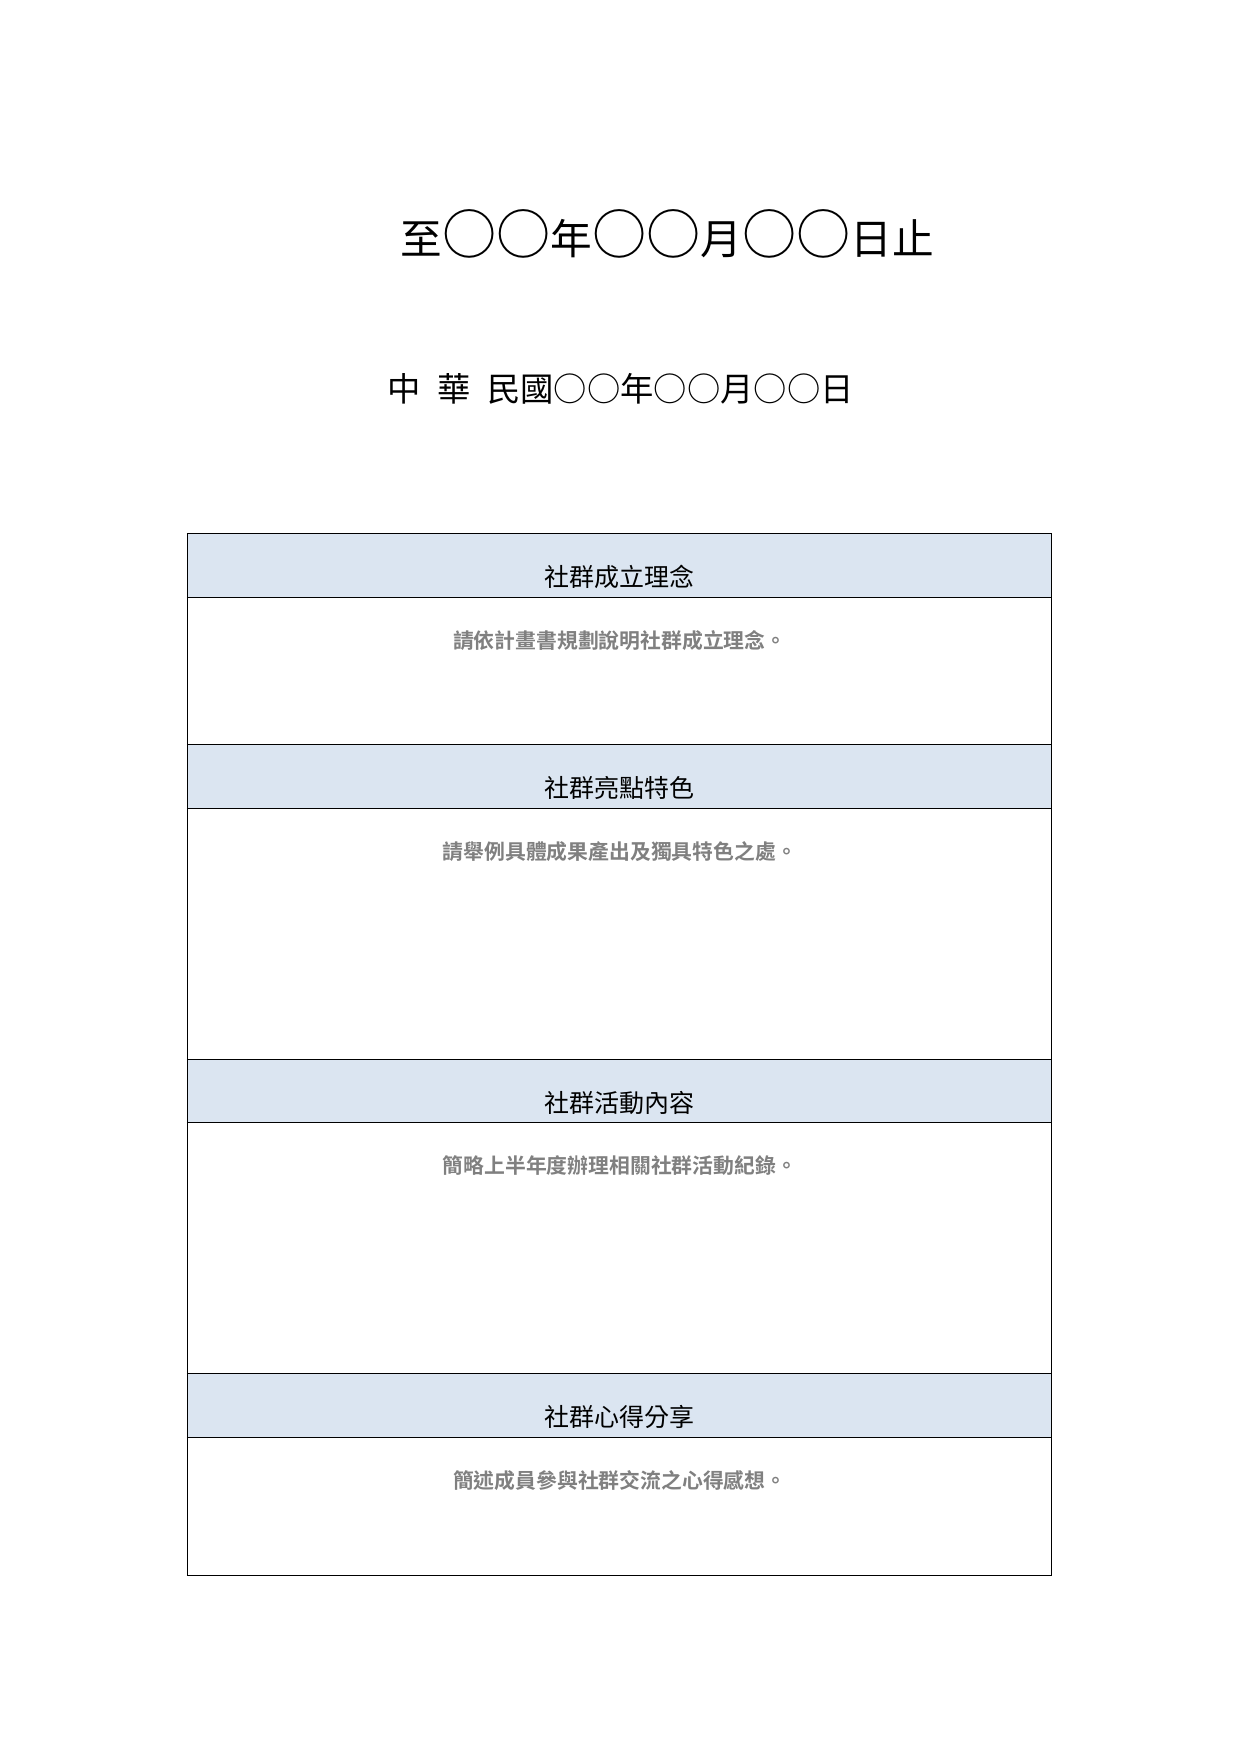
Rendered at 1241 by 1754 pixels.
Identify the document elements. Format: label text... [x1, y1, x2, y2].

table_cell 請舉例具體成果產出及獨具特色之處。 [188, 809, 1051, 1059]
text 中 華 民國○○年○○月○○日 [187, 346, 1053, 408]
table_header 社群成立理念 [188, 534, 1051, 597]
table_cell 社群亮點特色 [188, 745, 1051, 808]
table_cell 簡述成員參與社群交流之心得感想。 [188, 1438, 1051, 1575]
table_cell 社群活動內容 [188, 1060, 1051, 1122]
table_cell 簡略上半年度辦理相關社群活動紀錄。 [188, 1123, 1051, 1373]
table_cell 社群心得分享 [188, 1374, 1051, 1437]
table_cell 請依計畫書規劃說明社群成立理念。 [188, 598, 1051, 744]
text 至○○年○○月○○日止 [187, 158, 1053, 283]
